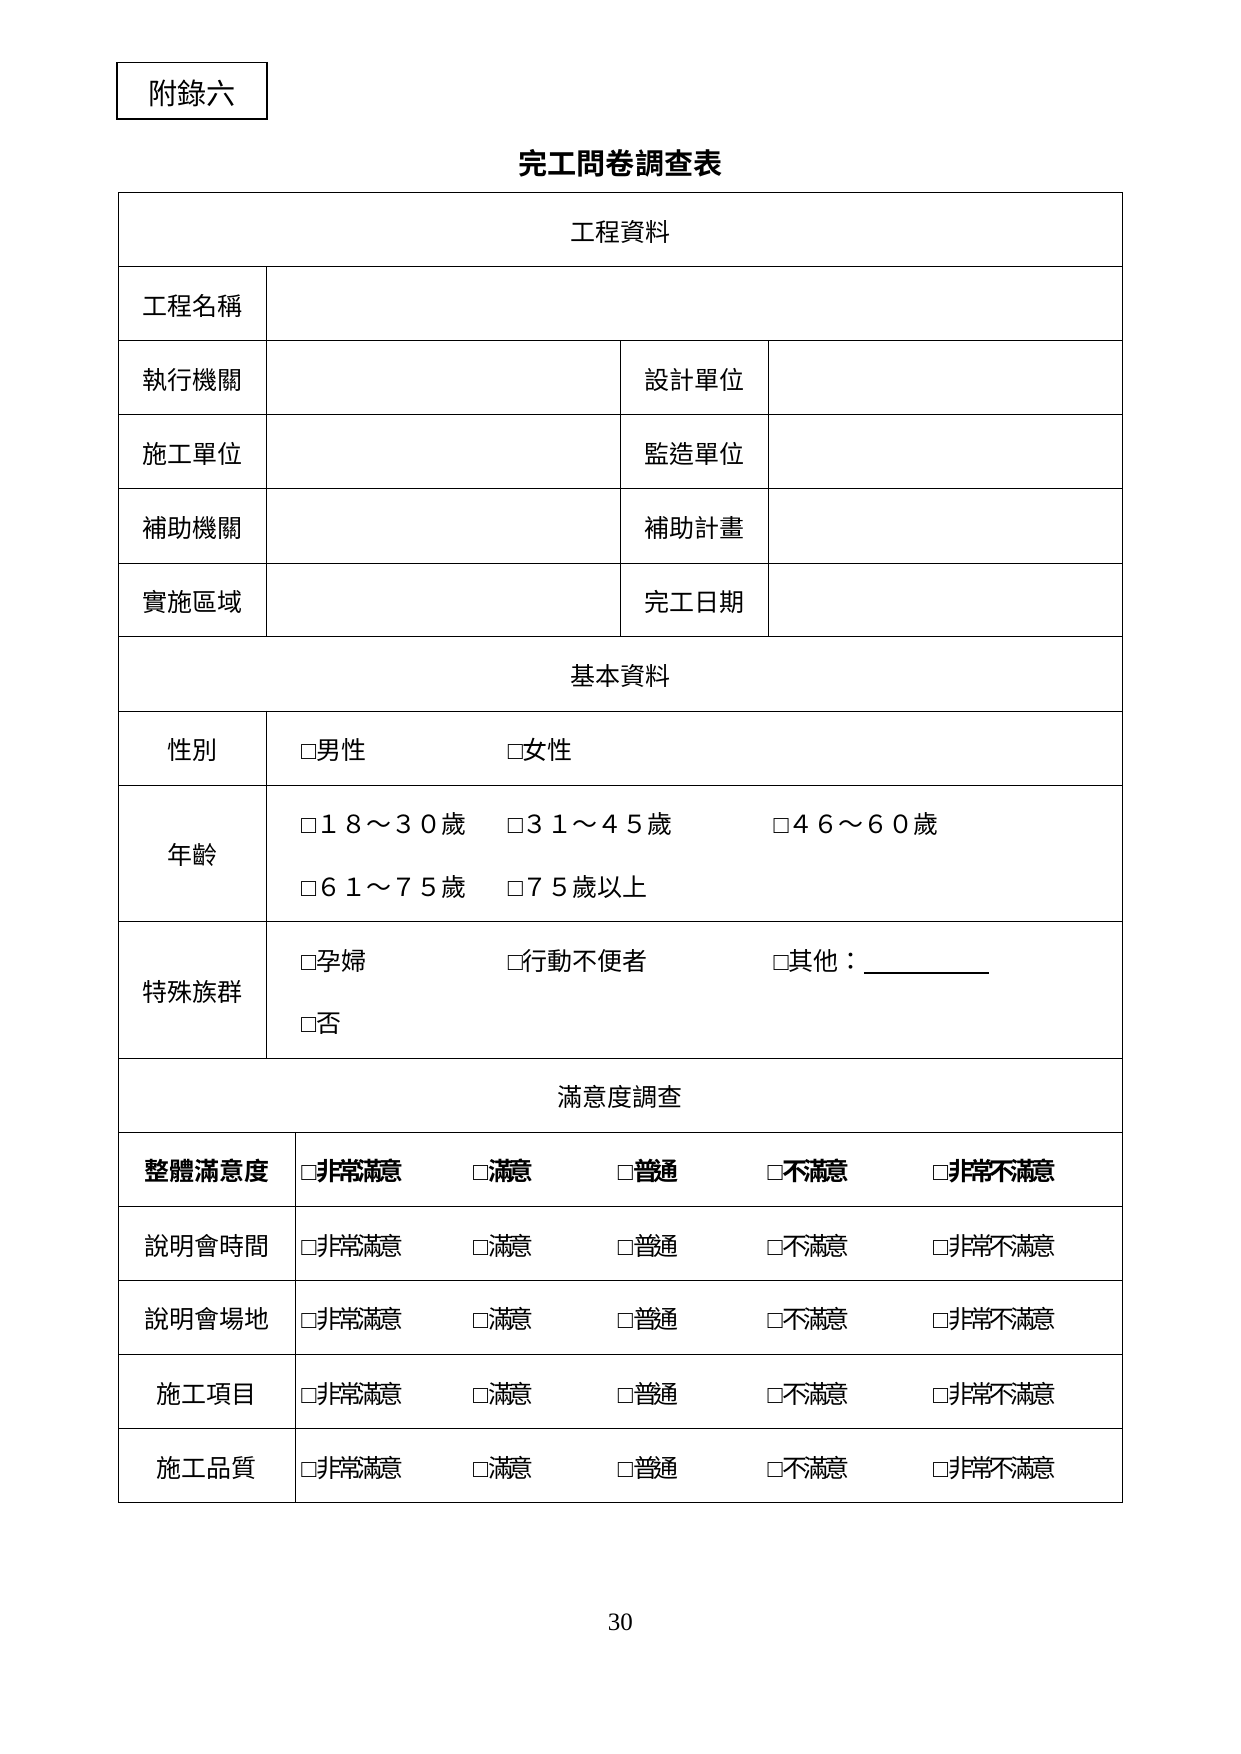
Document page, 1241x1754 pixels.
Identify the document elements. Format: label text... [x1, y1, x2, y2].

table_cell 工程名稱 [119, 267, 266, 340]
table_cell □非常滿意 □滿意 □普通 □不滿意 □非常不滿意 [296, 1355, 1122, 1428]
table_cell [769, 415, 1122, 488]
table_cell □孕婦 □行動不便者 □其他： □否 [267, 922, 1122, 1058]
table_cell 年齡 [119, 786, 266, 921]
table_cell [769, 564, 1122, 636]
table_cell 設計單位 [621, 341, 768, 414]
table_cell □非常滿意 □滿意 □普通 □不滿意 □非常不滿意 [296, 1281, 1122, 1354]
table_cell [769, 489, 1122, 562]
table_cell [267, 415, 620, 488]
table_cell 施工項目 [119, 1355, 295, 1428]
table_header 工程資料 [119, 193, 1122, 266]
table_cell □非常滿意 □滿意 □普通 □不滿意 □非常不滿意 [296, 1207, 1122, 1280]
text 附錄六 [133, 71, 251, 111]
table_cell 說明會場地 [119, 1281, 295, 1354]
table_cell 執行機關 [119, 341, 266, 414]
table_cell [267, 489, 620, 562]
table_cell 完工日期 [621, 564, 768, 636]
table_cell [769, 341, 1122, 414]
table_cell □非常滿意 □滿意 □普通 □不滿意 □非常不滿意 [296, 1133, 1122, 1206]
table_cell □１８～３０歲 □３１～４５歲 □４６～６０歲 □６１～７５歲 □７５歲以上 [267, 786, 1122, 921]
table_cell 整體滿意度 [119, 1133, 295, 1206]
table_cell 基本資料 [119, 637, 1122, 711]
table_cell 施工單位 [119, 415, 266, 488]
table_cell 實施區域 [119, 564, 266, 636]
table_cell 補助計畫 [621, 489, 768, 562]
table_cell 施工品質 [119, 1429, 295, 1502]
table_cell □非常滿意 □滿意 □普通 □不滿意 □非常不滿意 [296, 1429, 1122, 1502]
table_header 滿意度調查 [119, 1059, 1122, 1132]
table_cell 補助機關 [119, 489, 266, 562]
table_cell 監造單位 [621, 415, 768, 488]
table_cell 性別 [119, 712, 266, 784]
table_cell 說明會時間 [119, 1207, 295, 1280]
table_cell 特殊族群 [119, 922, 266, 1058]
table_cell □男性 □女性 [267, 712, 1122, 784]
table_cell [267, 341, 620, 414]
table_cell [267, 564, 620, 636]
table_cell [267, 267, 1122, 340]
text 完工問卷調查表 [118, 129, 1122, 192]
